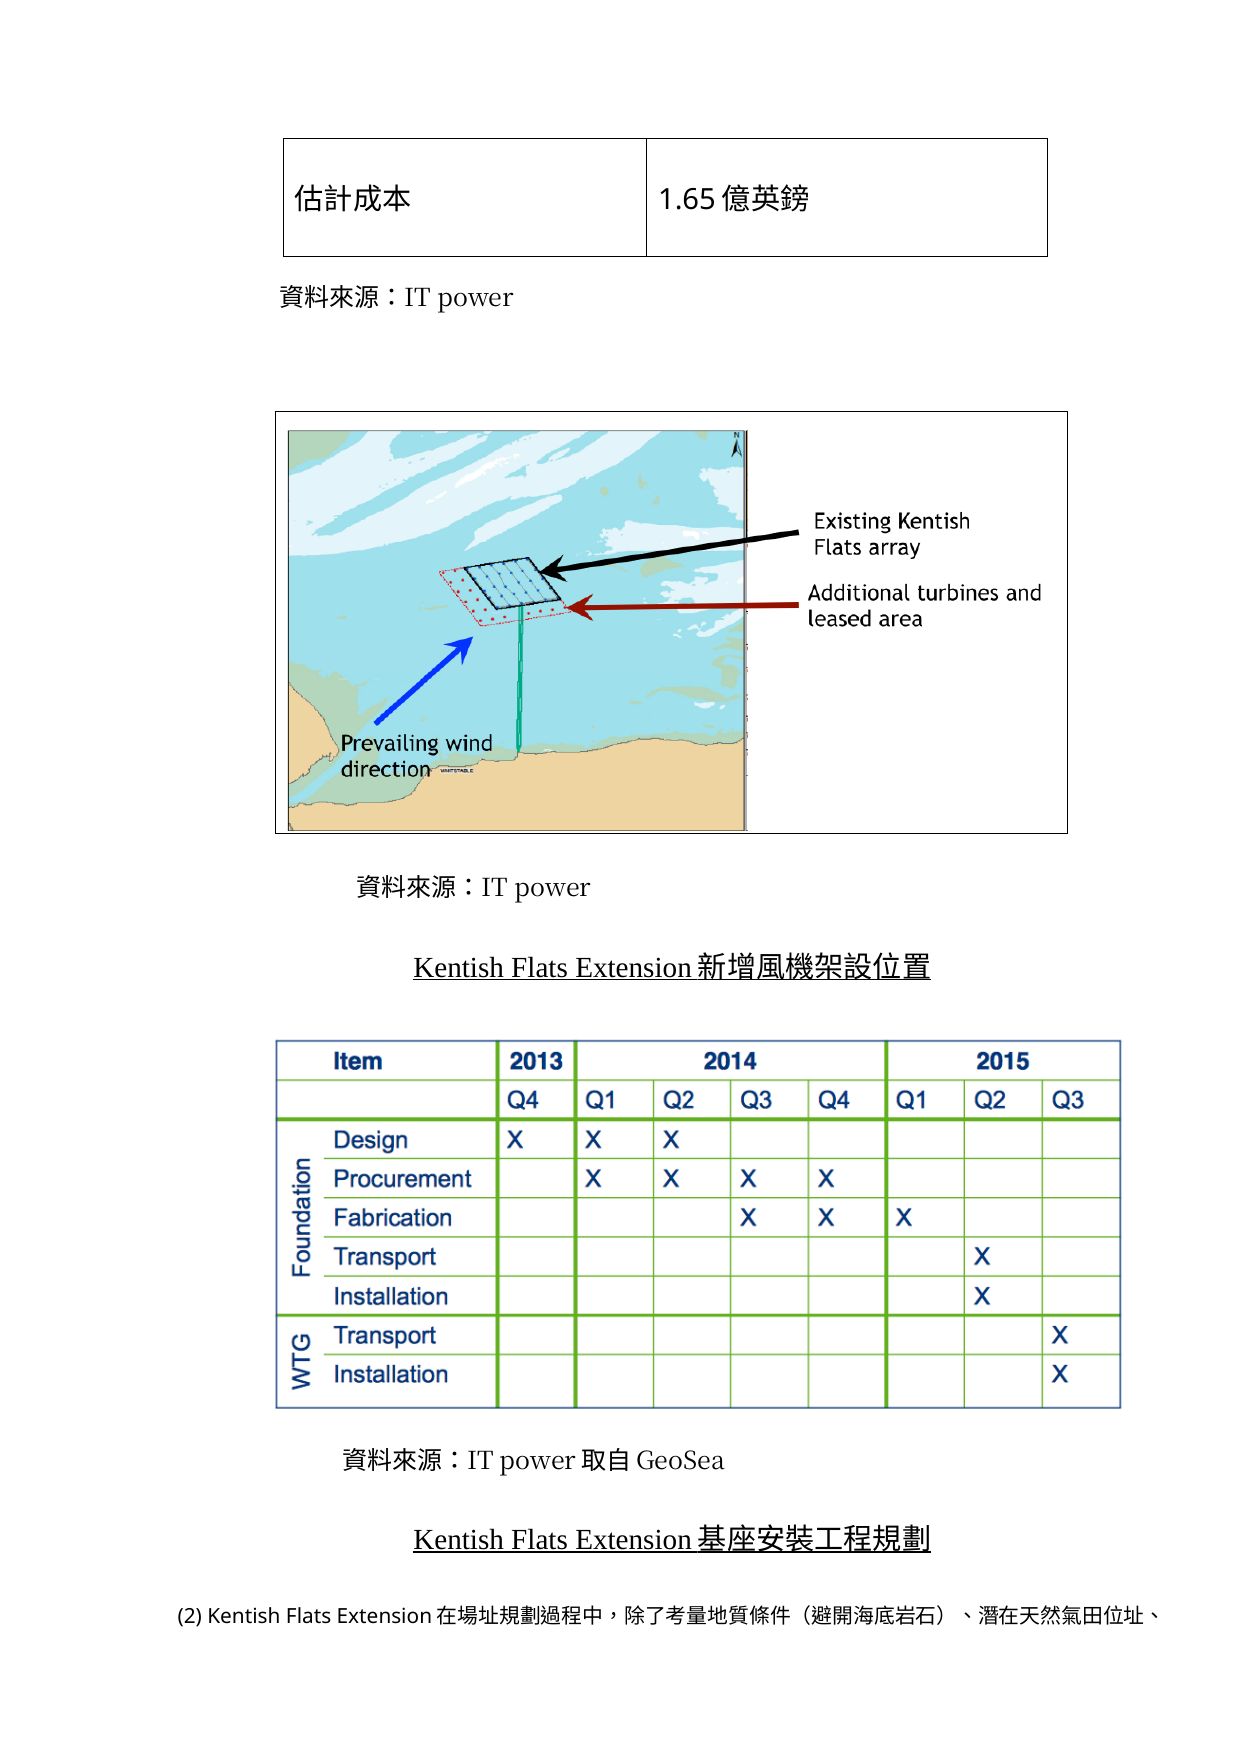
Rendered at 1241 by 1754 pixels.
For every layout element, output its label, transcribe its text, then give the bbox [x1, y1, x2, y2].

table_header 資料來源：IT power [227, 392, 1115, 925]
table_cell Kentish Flats Extension基座安裝工程規劃 [227, 1497, 1115, 1576]
table_cell 估計成本 [284, 139, 646, 256]
subtitle (2) Kentish Flats Extension在場址規劃過程中，除了考量地質條件（避開海底岩石）、潛在天然氣田位址、安裝船的運行路線（避開淺海區域）、鳥類主要活動區，以及辨識可能有未爆彈的地點，以避開限制區域。甚至施工時程規劃也將鯡魚排卵季節（2015年2月14日至4月30日）納入考量，停止海上施工作業。而電纜鋪設工作同樣也考量鳥類築巢有季節性限制，為此開發商也針對特定鳥類展開大規模調查。 [177, 1595, 1165, 1635]
table_cell Kentish Flats Extension新增風機架設位置 [227, 925, 1115, 1004]
table_cell 資料來源：IT power取自GeoSea [227, 1004, 1115, 1497]
picture [276, 412, 1067, 833]
table_cell 1.65億英鎊 [647, 139, 1047, 256]
picture [238, 1022, 1137, 1411]
text 資料來源：IT power [265, 275, 1165, 315]
